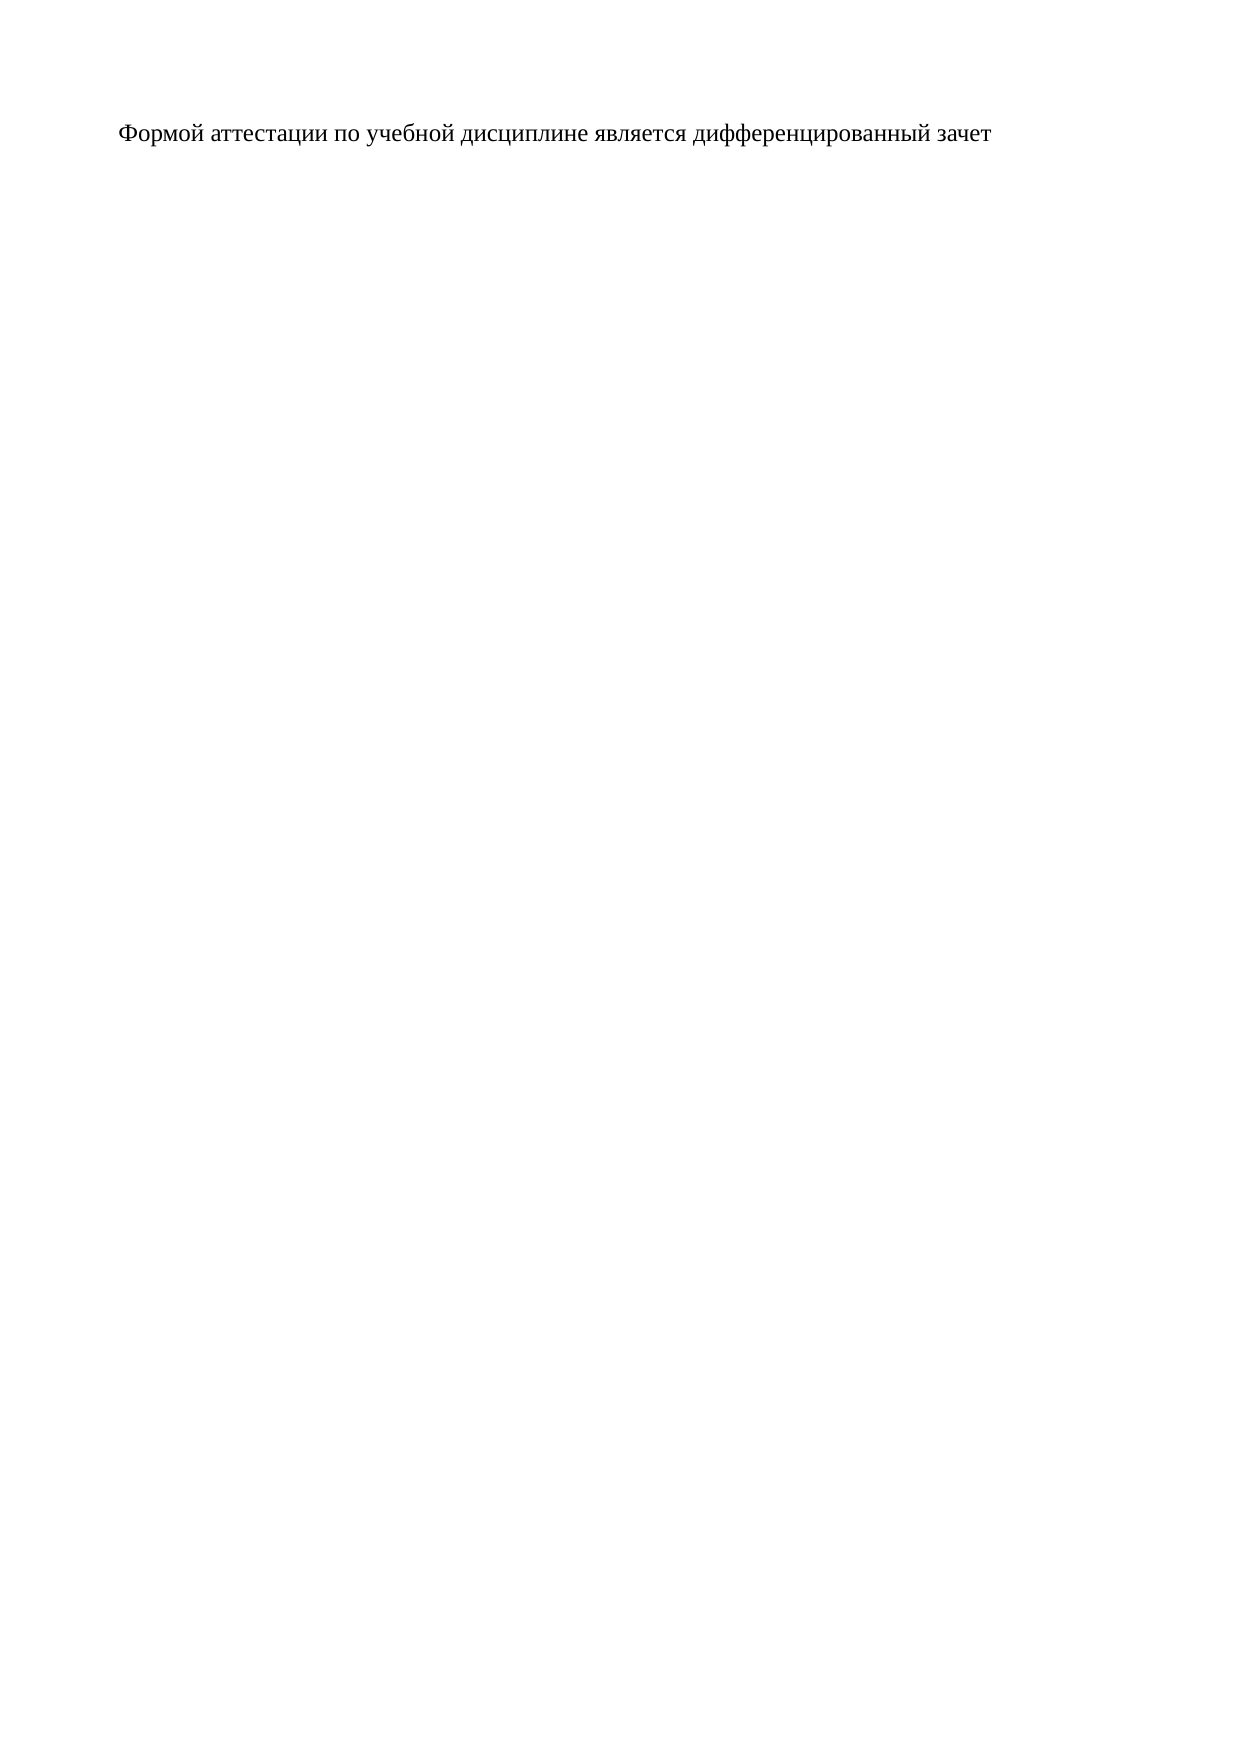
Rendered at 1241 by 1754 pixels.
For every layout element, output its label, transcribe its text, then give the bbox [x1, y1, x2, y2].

text Формой аттестации по учебной дисциплине является дифференцированный зачет [118, 118, 1122, 147]
